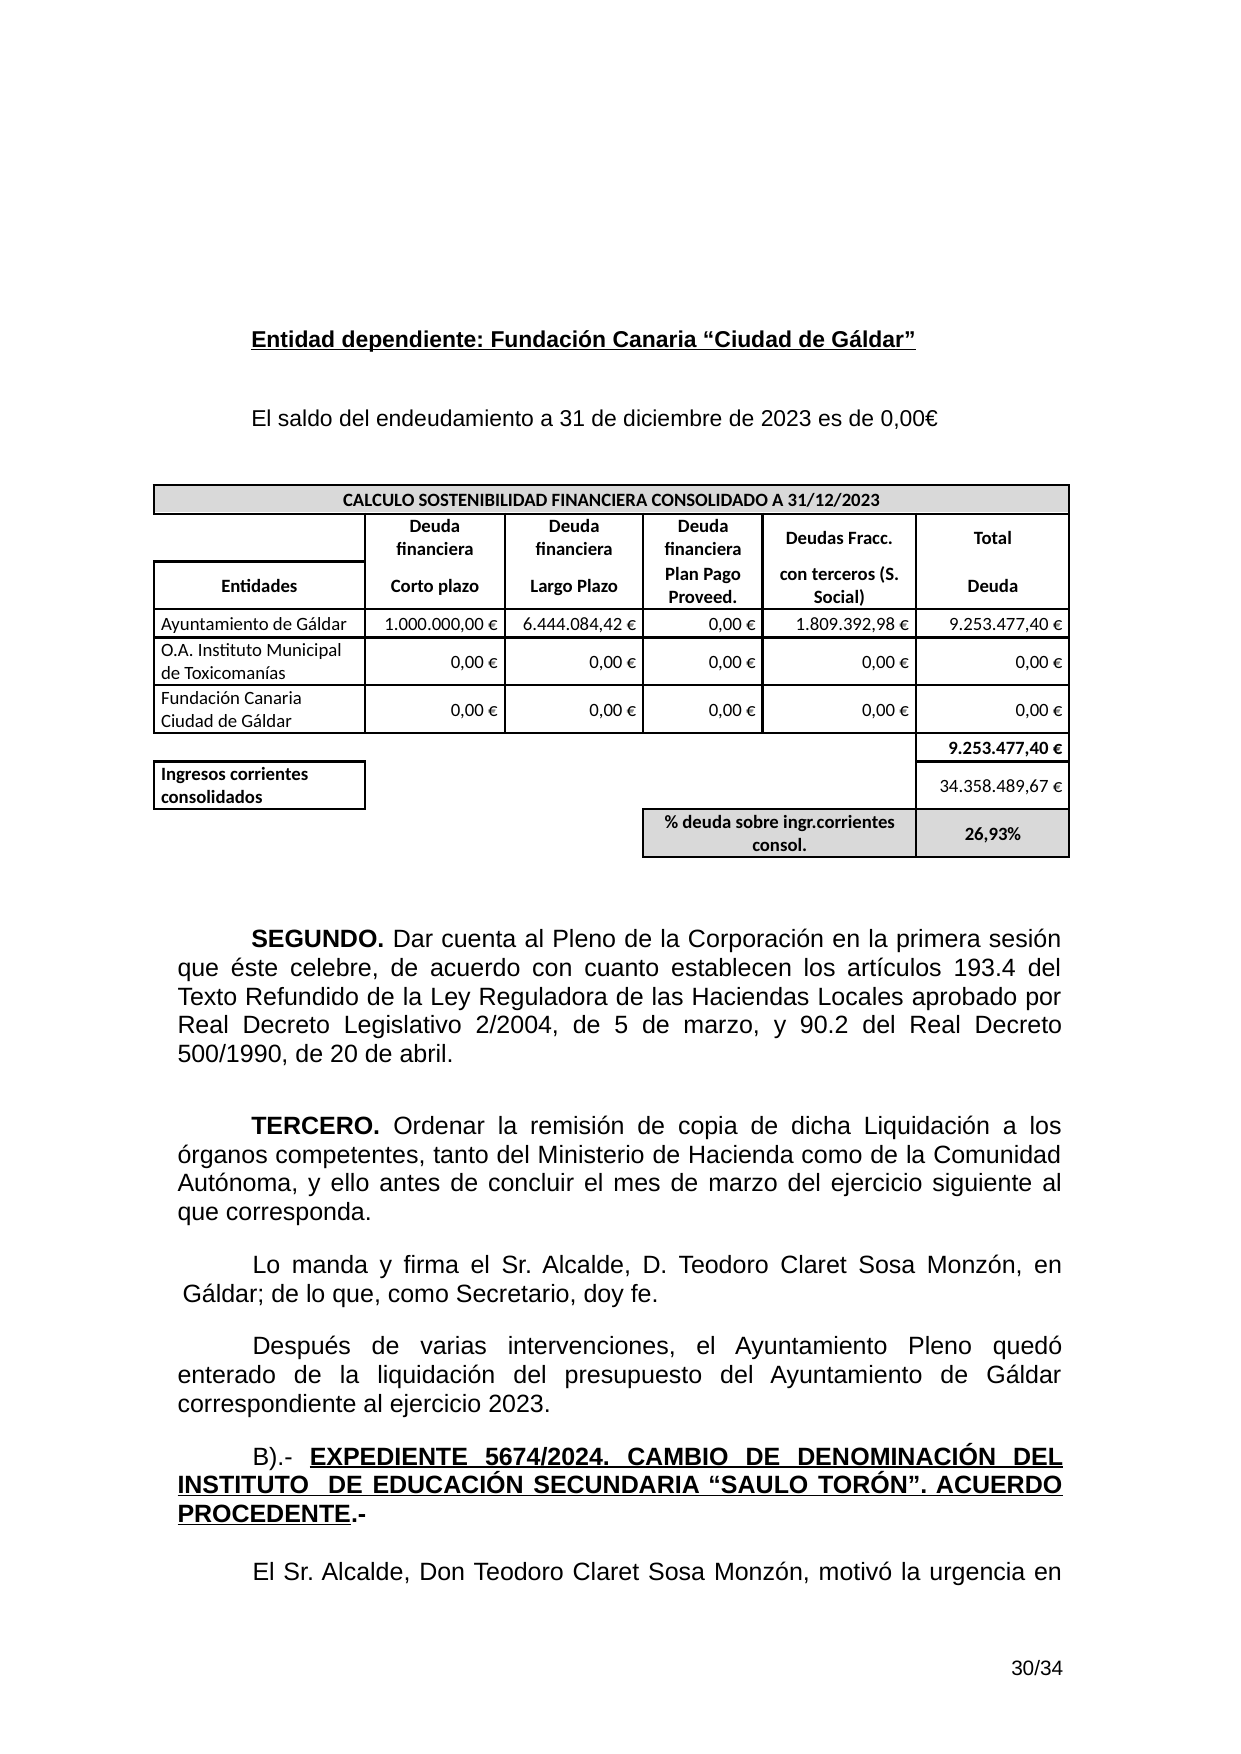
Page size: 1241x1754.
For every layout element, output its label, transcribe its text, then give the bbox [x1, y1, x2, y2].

table_cell Total [917, 515, 1068, 560]
table_cell [365, 734, 504, 760]
table_cell [154, 734, 365, 760]
table_cell [643, 760, 762, 808]
table_cell 9.253.477,40 € [917, 610, 1068, 636]
table_cell [505, 808, 642, 856]
table_cell [505, 760, 643, 808]
table_cell 34.358.489,67 € [917, 763, 1068, 808]
table_cell Largo Plazo [506, 560, 642, 608]
table_cell 0,00 € [366, 686, 504, 732]
table_cell Corto plazo [366, 560, 504, 608]
table_cell O.A. Instituto Municipal de Toxicomanías [155, 639, 364, 684]
table_cell 0,00 € [644, 639, 761, 684]
table_cell % deuda sobre ingr.corrientes consol. [644, 810, 915, 856]
table_cell Deuda [917, 560, 1068, 608]
table_cell 6.444.084,42 € [506, 610, 642, 636]
table_cell 0,00 € [764, 686, 915, 732]
table_cell [366, 760, 504, 808]
table_cell Plan Pago Proveed. [644, 560, 761, 608]
table_cell 1.000.000,00 € [366, 610, 504, 636]
table_cell Ayuntamiento de Gáldar [155, 610, 364, 636]
text Lo manda y firma el Sr. Alcalde, D. Teodoro Claret Sosa Monzón, en Gáldar; de lo que, como Secretario, doy fe. [182, 1250, 1063, 1307]
table_cell [763, 760, 915, 808]
table_cell con terceros (S. Social) [764, 560, 915, 608]
table_cell Ingresos corrientes consolidados [155, 763, 364, 808]
table_cell [763, 734, 915, 760]
table_cell 0,00 € [366, 639, 504, 684]
table_cell Fundación Canaria Ciudad de Gáldar [155, 686, 364, 732]
table_cell 0,00 € [506, 686, 642, 732]
table_cell [643, 734, 762, 760]
text Entidad dependiente: Fundación Canaria “Ciudad de Gáldar” [177, 326, 1063, 353]
text PROCEDENTE.- [177, 1496, 1063, 1528]
table_cell Deuda financiera [506, 515, 642, 560]
text El saldo del endeudamiento a 31 de diciembre de 2023 es de 0,00€ [177, 405, 1063, 432]
table_cell Entidades [155, 563, 364, 608]
table_cell 0,00 € [764, 639, 915, 684]
table_cell 0,00 € [644, 610, 761, 636]
table_cell 0,00 € [917, 639, 1068, 684]
table_cell [154, 515, 364, 560]
table_header CALCULO SOSTENIBILIDAD FINANCIERA CONSOLIDADO A 31/12/2023 [155, 486, 1068, 512]
table_cell 0,00 € [506, 639, 642, 684]
text B).- EXPEDIENTE 5674/2024. CAMBIO DE DENOMINACIÓN DEL INSTITUTO DE EDUCACIÓN SECUNDARIA “SAULO TORÓN”. ACUERDO [177, 1442, 1063, 1495]
text TERCERO. Ordenar la remisión de copia de dicha Liquidación a los órganos competentes, tanto del Ministerio de Hacienda como de la Comunidad Autónoma, y ello antes de concluir el mes de marzo del ejercicio siguiente al que corresponda. [177, 1111, 1063, 1226]
table_cell Deudas Fracc. [764, 515, 915, 560]
text El Sr. Alcalde, Don Teodoro Claret Sosa Monzón, motivó la urgencia en [177, 1557, 1063, 1585]
table_cell 1.809.392,98 € [764, 610, 915, 636]
table_cell 0,00 € [644, 686, 761, 732]
table_cell Deuda financiera [366, 515, 504, 560]
table_cell [505, 734, 643, 760]
table_cell 9.253.477,40 € [917, 734, 1068, 760]
table_cell [365, 808, 504, 856]
table_cell 26,93% [917, 810, 1068, 856]
table_cell [154, 810, 365, 856]
text SEGUNDO. Dar cuenta al Pleno de la Corporación en la primera sesión que éste celebre, de acuerdo con cuanto establecen los artículos 193.4 del Texto Refundido de la Ley Reguladora de las Haciendas Locales aprobado por Real Decreto Legislativo 2/2004, de 5 de marzo, y 90.2 del Real Decreto 500/1990, de 20 de abril. [177, 924, 1063, 1068]
text Después de varias intervenciones, el Ayuntamiento Pleno quedó enterado de la liquidación del presupuesto del Ayuntamiento de Gáldar correspondiente al ejercicio 2023. [177, 1331, 1063, 1418]
table_cell Deuda financiera [644, 515, 761, 560]
table_cell 0,00 € [917, 686, 1068, 732]
